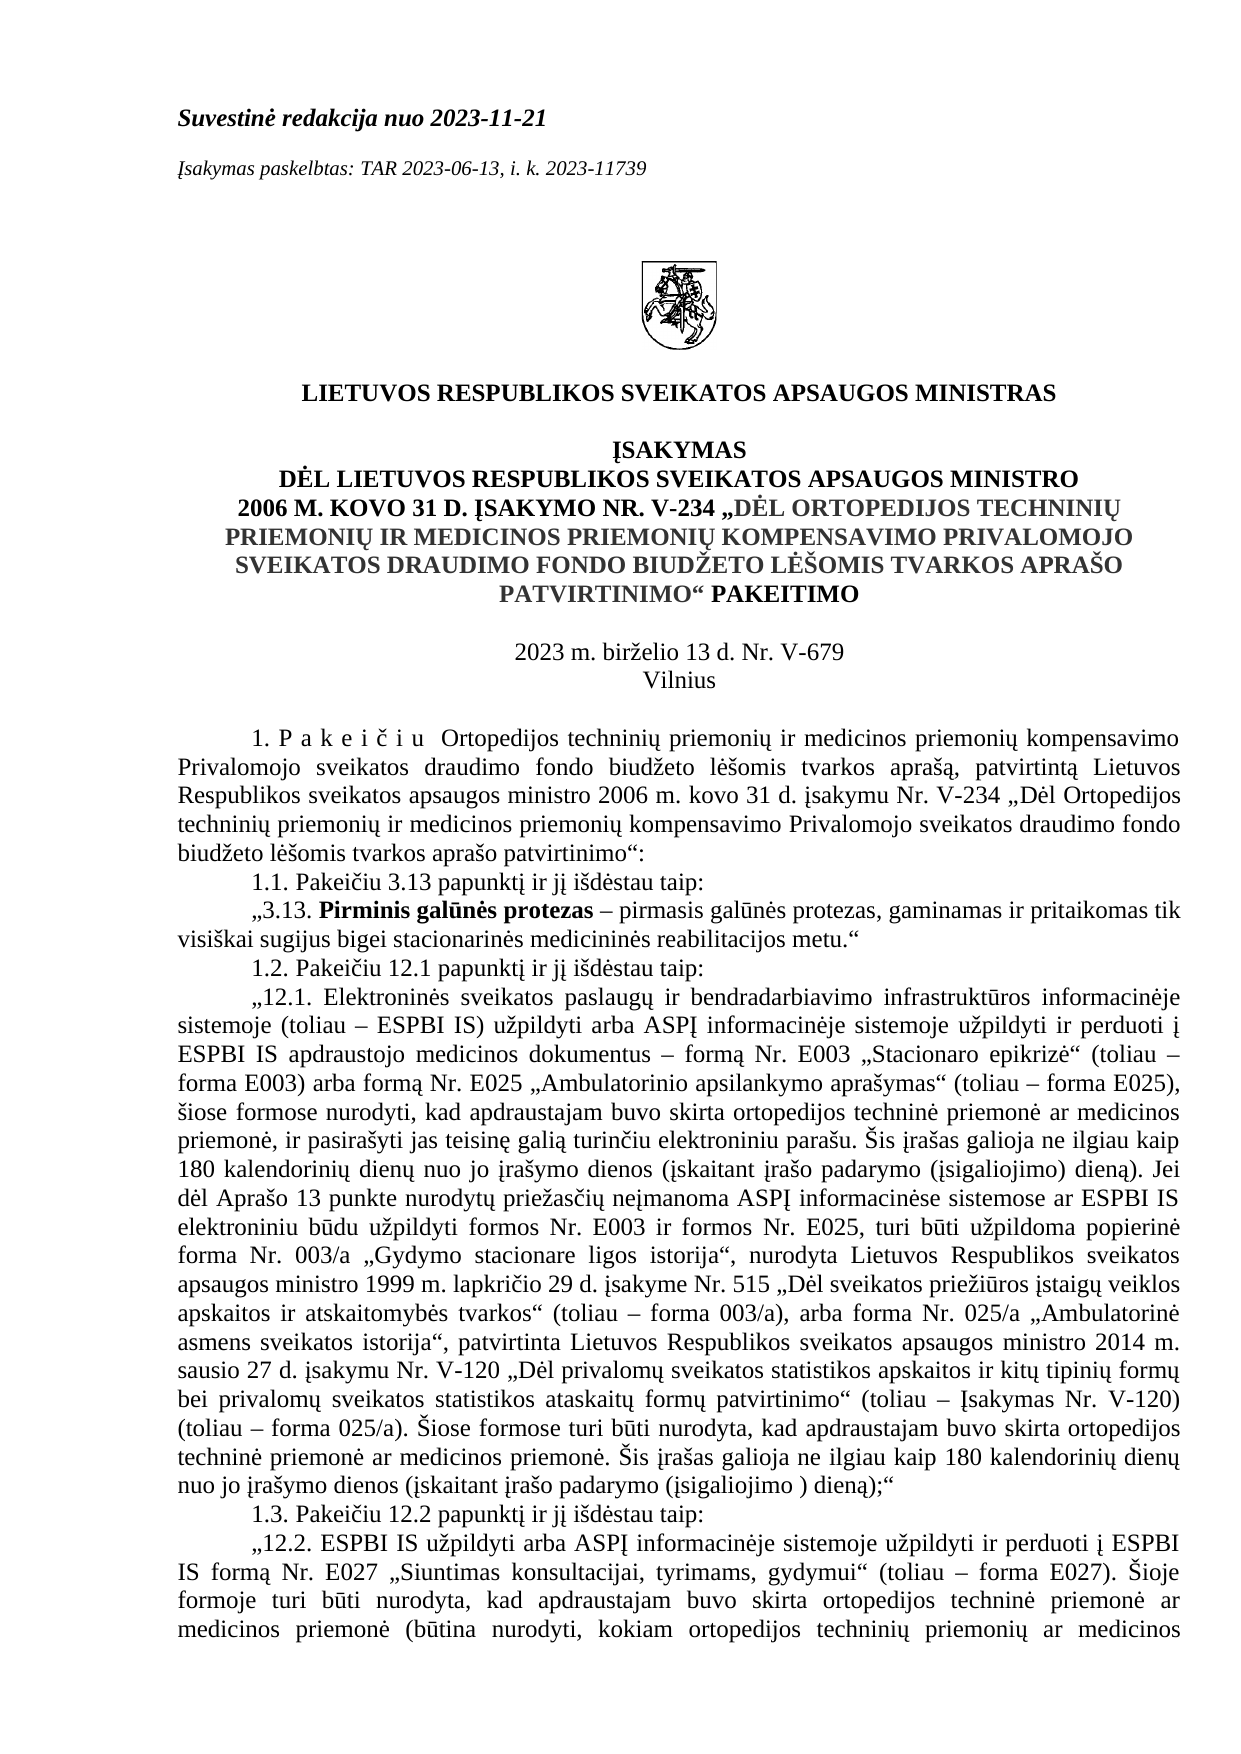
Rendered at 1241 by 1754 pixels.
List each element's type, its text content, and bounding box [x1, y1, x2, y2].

text 2006 M. KOVO 31 D. ĮSAKYMO NR. V-234 „DĖL ORTOPEDIJOS TECHNINIŲ PRIEMONIŲ IR MEDICINOS PRIEMONIŲ KOMPENSAVIMO PRIVALOMOJO SVEIKATOS DRAUDIMO FONDO BIUDŽETO LĖŠOMIS TVARKOS APRAŠO PATVIRTINIMO“ PAKEITIMO [177, 493, 1181, 608]
text „12.1. Elektroninės sveikatos paslaugų ir bendradarbiavimo infrastruktūros informacinėje sistemoje (toliau – ESPBI IS) užpildyti arba ASPĮ informacinėje sistemoje užpildyti ir perduoti į ESPBI IS apdraustojo medicinos dokumentus – formą Nr. E003 „Stacionaro epikrizė“ (toliau – forma E003) arba formą Nr. E025 „Ambulatorinio apsilankymo aprašymas“ (toliau – forma E025), šiose formose nurodyti, kad apdraustajam buvo skirta ortopedijos techninė priemonė ar medicinos priemonė, ir pasirašyti jas teisinę galią turinčiu elektroniniu parašu. Šis įrašas galioja ne ilgiau kaip 180 kalendorinių dienų nuo jo įrašymo dienos (įskaitant įrašo padarymo (įsigaliojimo) dieną). Jei dėl Aprašo 13 punkte nurodytų priežasčių neįmanoma ASPĮ informacinėse sistemose ar ESPBI IS elektroniniu būdu užpildyti formos Nr. E003 ir formos Nr. E025, turi būti užpildoma popierinė forma Nr. 003/a „Gydymo stacionare ligos istorija“, nurodyta Lietuvos Respublikos sveikatos apsaugos ministro 1999 m. lapkričio 29 d. įsakyme Nr. 515 „Dėl sveikatos priežiūros įstaigų veiklos apskaitos ir atskaitomybės tvarkos“ (toliau – forma 003/a), arba forma Nr. 025/a „Ambulatorinė asmens sveikatos istorija“, patvirtinta Lietuvos Respublikos sveikatos apsaugos ministro 2014 m. sausio 27 d. įsakymu Nr. V-120 „Dėl privalomų sveikatos statistikos apskaitos ir kitų tipinių formų bei privalomų sveikatos statistikos ataskaitų formų patvirtinimo“ (toliau – Įsakymas Nr. V-120) (toliau – forma 025/a). Šiose formose turi būti nurodyta, kad apdraustajam buvo skirta ortopedijos techninė priemonė ar medicinos priemonė. Šis įrašas galioja ne ilgiau kaip 180 kalendorinių dienų nuo jo įrašymo dienos (įskaitant įrašo padarymo (įsigaliojimo ) dieną);“ [177, 982, 1181, 1499]
text Vilnius [177, 666, 1181, 694]
text „12.2. ESPBI IS užpildyti arba ASPĮ informacinėje sistemoje užpildyti ir perduoti į ESPBI IS formą Nr. E027 „Siuntimas konsultacijai, tyrimams, gydymui“ (toliau – forma E027). Šioje formoje turi būti nurodyta, kad apdraustajam buvo skirta ortopedijos techninė priemonė ar medicinos priemonė (būtina nurodyti, kokiam ortopedijos techninių priemonių ar medicinos [177, 1528, 1181, 1643]
text Suvestinė redakcija nuo 2023-11-21 [177, 103, 1181, 132]
text 1.3. Pakeičiu 12.2 papunktį ir jį išdėstau taip: [251, 1499, 1181, 1528]
text 2023 m. birželio 13 d. Nr. V-679 [177, 637, 1181, 666]
text 1.1. Pakeičiu 3.13 papunktį ir jį išdėstau taip: [251, 867, 1181, 896]
text LIETUVOS RESPUBLIKOS SVEIKATOS APSAUGOS MINISTRAS [177, 378, 1181, 407]
text ĮSAKYMAS [177, 436, 1181, 464]
text „3.13. Pirminis galūnės protezas – pirmasis galūnės protezas, gaminamas ir pritaikomas tik visiškai sugijus bigei stacionarinės medicininės reabilitacijos metu.“ [177, 896, 1181, 953]
text 1. P a k e i č i u Ortopedijos techninių priemonių ir medicinos priemonių kompensavimo Privalomojo sveikatos draudimo fondo biudžeto lėšomis tvarkos aprašą, patvirtintą Lietuvos Respublikos sveikatos apsaugos ministro 2006 m. kovo 31 d. įsakymu Nr. V-234 „Dėl Ortopedijos techninių priemonių ir medicinos priemonių kompensavimo Privalomojo sveikatos draudimo fondo biudžeto lėšomis tvarkos aprašo patvirtinimo“: [177, 723, 1181, 867]
text DĖL LIETUVOS RESPUBLIKOS SVEIKATOS APSAUGOS MINISTRO [177, 464, 1181, 493]
text Įsakymas paskelbtas: TAR 2023-06-13, i. k. 2023-11739 [177, 156, 1181, 180]
text 1.2. Pakeičiu 12.1 papunktį ir jį išdėstau taip: [251, 953, 1181, 982]
